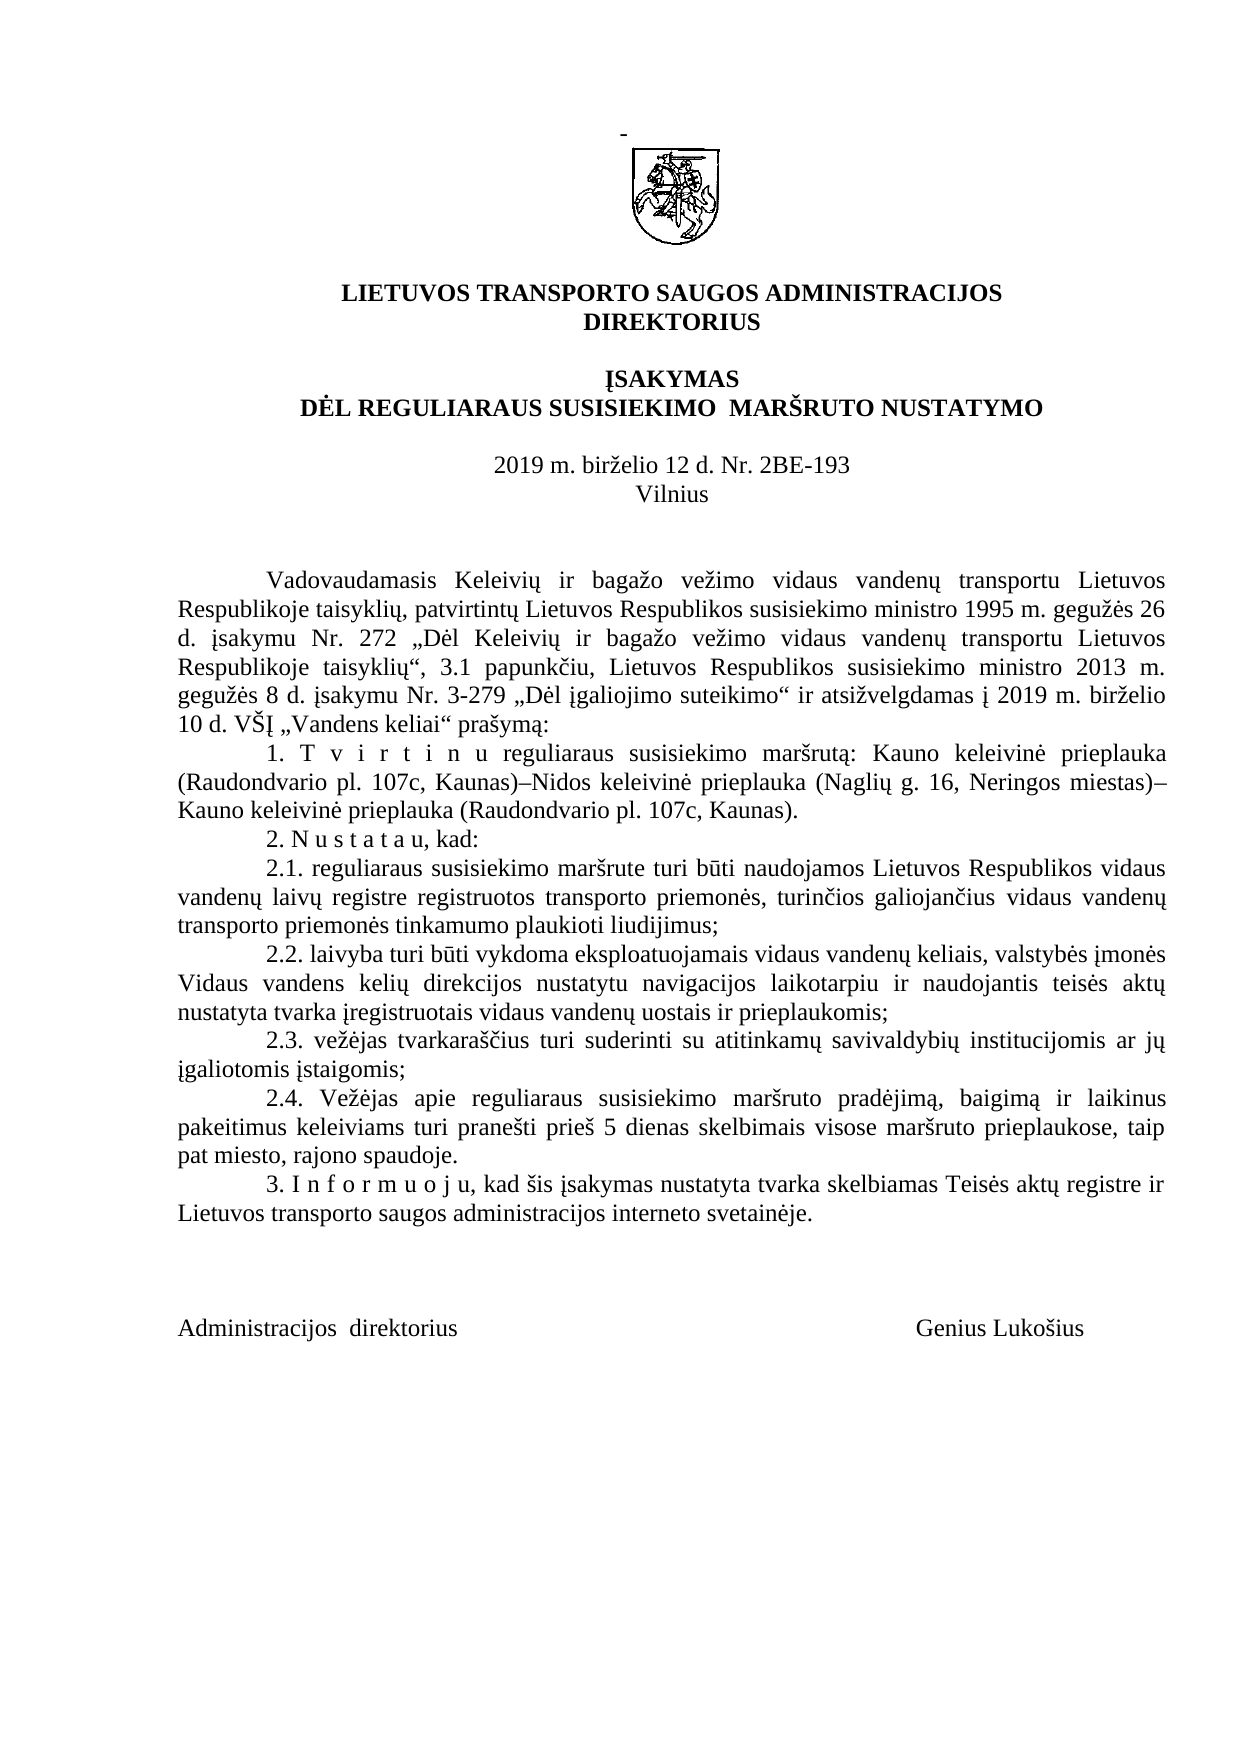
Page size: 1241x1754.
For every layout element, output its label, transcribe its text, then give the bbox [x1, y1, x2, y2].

text 3. I n f o r m u o j u, kad šis įsakymas nustatyta tvarka skelbiamas Teisės aktų registre ir Lietuvos transporto saugos administracijos interneto svetainėje. [177, 1169, 1167, 1227]
text Administracijos direktorius Genius Lukošius [177, 1313, 1167, 1342]
text 1. T v i r t i n u reguliaraus susisiekimo maršrutą: Kauno keleivinė prieplauka (Raudondvario pl. 107c, Kaunas)–Nidos keleivinė prieplauka (Naglių g. 16, Neringos miestas)– Kauno keleivinė prieplauka (Raudondvario pl. 107c, Kaunas). [177, 738, 1167, 824]
text - [177, 118, 1167, 249]
text 2.4. Vežėjas apie reguliaraus susisiekimo maršruto pradėjimą, baigimą ir laikinus pakeitimus keleiviams turi pranešti prieš 5 dienas skelbimais visose maršruto prieplaukose, taip pat miesto, rajono spaudoje. [177, 1083, 1167, 1169]
text 2.1. reguliaraus susisiekimo maršrute turi būti naudojamos Lietuvos Respublikos vidaus vandenų laivų registre registruotos transporto priemonės, turinčios galiojančius vidaus vandenų transporto priemonės tinkamumo plaukioti liudijimus; [177, 853, 1167, 939]
text Vilnius [177, 479, 1167, 508]
text 2. N u s t a t a u, kad: [177, 824, 1167, 853]
text LIETUVOS TRANSPORTO SAUGOS ADMINISTRACIJOS [177, 278, 1167, 307]
text Vadovaudamasis Keleivių ir bagažo vežimo vidaus vandenų transportu Lietuvos Respublikoje taisyklių, patvirtintų Lietuvos Respublikos susisiekimo ministro 1995 m. gegužės 26 d. įsakymu Nr. 272 „Dėl Keleivių ir bagažo vežimo vidaus vandenų transportu Lietuvos Respublikoje taisyklių“, 3.1 papunkčiu, Lietuvos Respublikos susisiekimo ministro 2013 m. gegužės 8 d. įsakymu Nr. 3-279 „Dėl įgaliojimo suteikimo“ ir atsižvelgdamas į 2019 m. birželio 10 d. VŠĮ „Vandens keliai“ prašymą: [177, 566, 1167, 738]
text 2.2. laivyba turi būti vykdoma eksploatuojamais vidaus vandenų keliais, valstybės įmonės Vidaus vandens kelių direkcijos nustatytu navigacijos laikotarpiu ir naudojantis teisės aktų nustatyta tvarka įregistruotais vidaus vandenų uostais ir prieplaukomis; [177, 939, 1167, 1026]
text 2.3. vežėjas tvarkaraščius turi suderinti su atitinkamų savivaldybių institucijomis ar jų įgaliotomis įstaigomis; [177, 1026, 1167, 1083]
text Dėl REGULIARAUS SUSISIEKIMO MARŠRUTO NUSTATYMO [177, 393, 1167, 422]
text Įsakymas [177, 364, 1167, 393]
text DIREKTORIUS [177, 307, 1167, 336]
text 2019 m. birželio 12 d. Nr. 2BE-193 [177, 451, 1167, 479]
